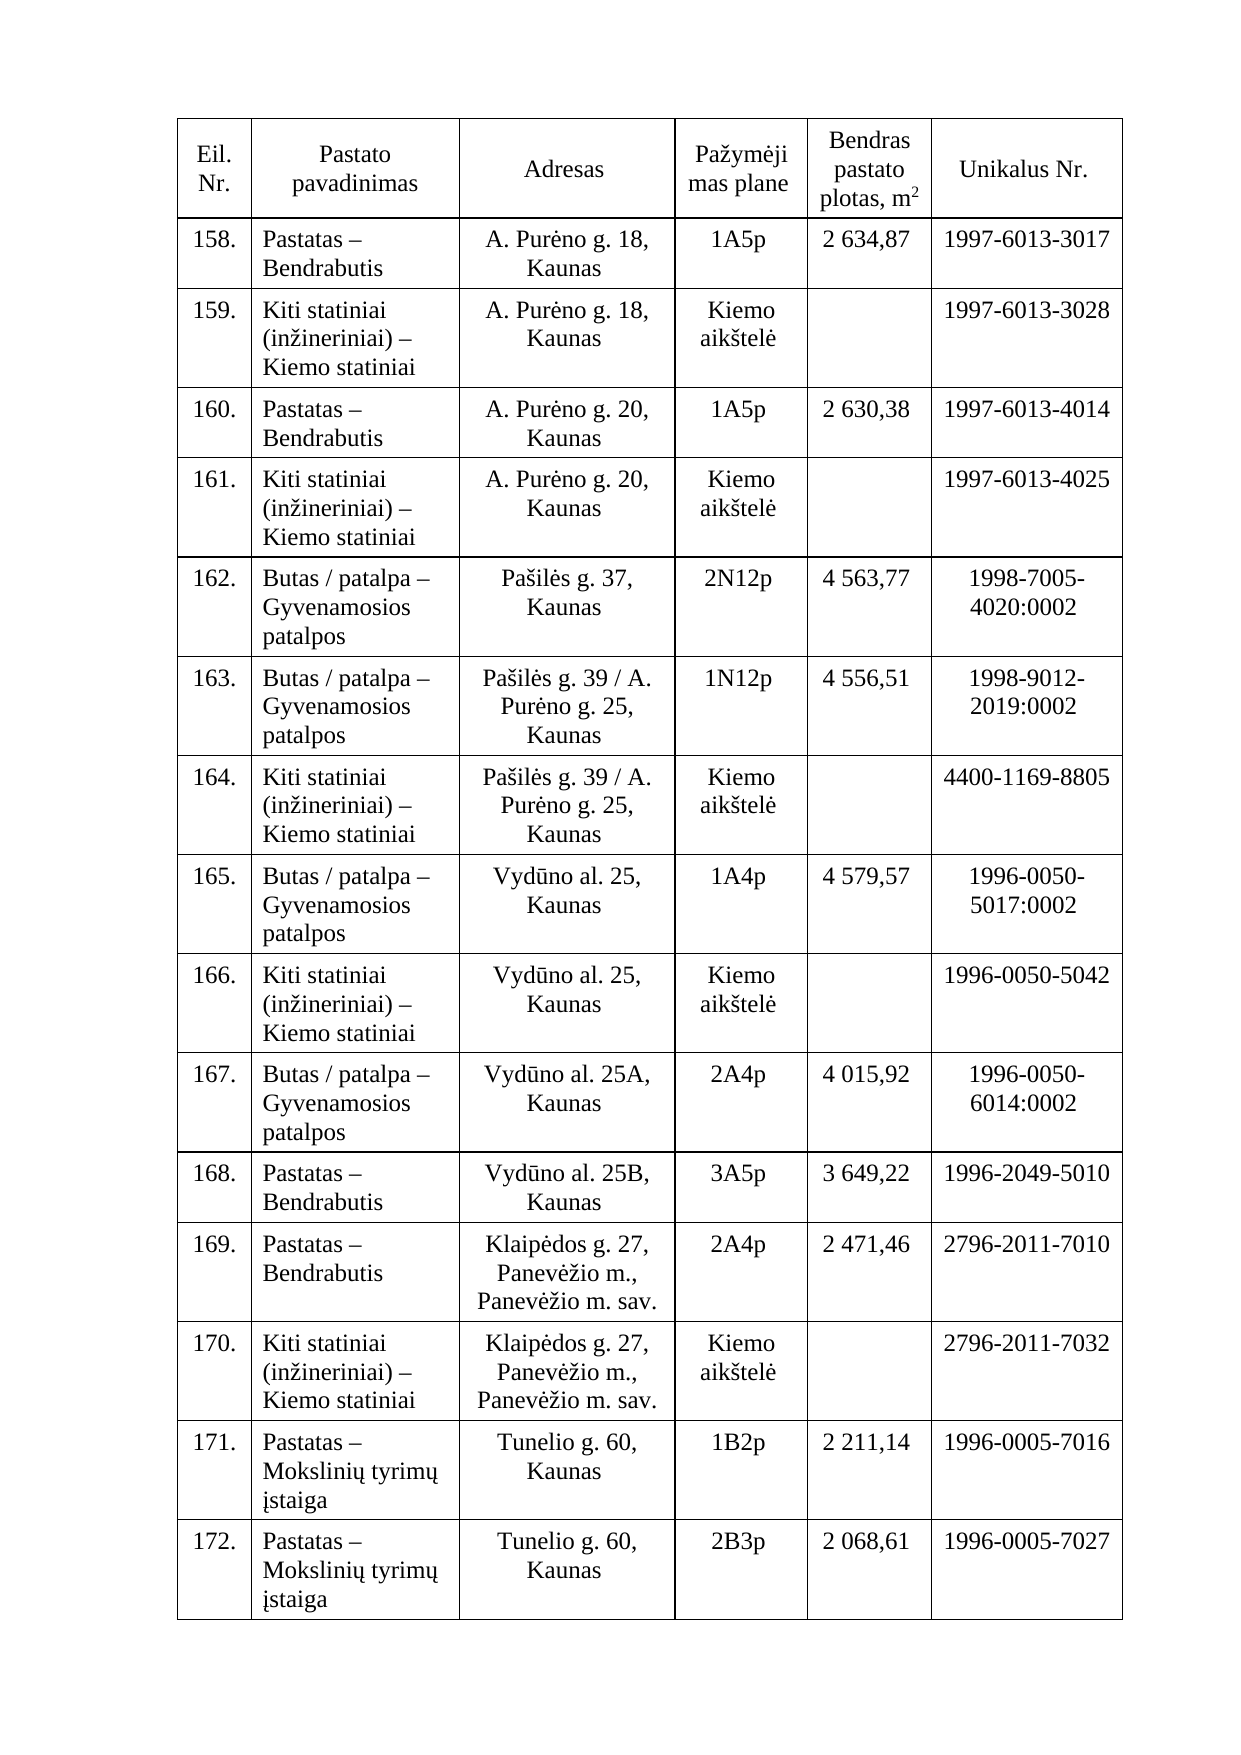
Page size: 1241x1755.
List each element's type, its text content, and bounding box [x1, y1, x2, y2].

table_cell 2 068,61 [808, 1520, 931, 1618]
table_cell Butas / patalpa – Gyvenamosios patalpos [252, 855, 459, 953]
table_header Bendras pastato plotas, m2 [808, 119, 931, 217]
table_cell 159. [178, 289, 251, 387]
table_cell Vydūno al. 25B, Kaunas [460, 1153, 674, 1222]
table_cell Butas / patalpa – Gyvenamosios patalpos [252, 1053, 459, 1151]
table_cell 2A4p [676, 1223, 807, 1321]
table_cell Kiti statiniai (inžineriniai) – Kiemo statiniai [252, 289, 459, 387]
table_cell A. Purėno g. 18, Kaunas [460, 219, 674, 288]
table_cell Pastatas – Bendrabutis [252, 388, 459, 457]
table_cell Vydūno al. 25, Kaunas [460, 954, 674, 1052]
table_cell 2 634,87 [808, 219, 931, 288]
table_cell Kiti statiniai (inžineriniai) – Kiemo statiniai [252, 458, 459, 556]
table_cell 1996-0050-5042 [932, 954, 1122, 1052]
table_cell [808, 289, 931, 387]
table_cell 2 211,14 [808, 1421, 931, 1519]
table_cell Vydūno al. 25, Kaunas [460, 855, 674, 953]
table_header Unikalus Nr. [932, 119, 1122, 217]
table_cell 4 556,51 [808, 657, 931, 755]
table_cell Kiti statiniai (inžineriniai) – Kiemo statiniai [252, 1322, 459, 1420]
table_cell 2A4p [676, 1053, 807, 1151]
table_cell 2 630,38 [808, 388, 931, 457]
table_cell Kiemo aikštelė [676, 1322, 807, 1420]
table_cell A. Purėno g. 20, Kaunas [460, 458, 674, 556]
table_cell 1A5p [676, 219, 807, 288]
table_cell 1998-9012-2019:0002 [932, 657, 1122, 755]
table_cell 163. [178, 657, 251, 755]
table_cell Pastatas – Mokslinių tyrimų įstaiga [252, 1421, 459, 1519]
table_header Adresas [460, 119, 674, 217]
table_cell 3A5p [676, 1153, 807, 1222]
table_cell Kiti statiniai (inžineriniai) – Kiemo statiniai [252, 756, 459, 854]
table_cell [808, 1322, 931, 1420]
table_cell [808, 756, 931, 854]
table_cell 3 649,22 [808, 1153, 931, 1222]
table_cell 4 579,57 [808, 855, 931, 953]
table_cell Butas / patalpa – Gyvenamosios patalpos [252, 558, 459, 656]
table_header Eil. Nr. [178, 119, 251, 217]
table_header Pažymėjimas plane [676, 119, 807, 217]
table_cell 1997-6013-4014 [932, 388, 1122, 457]
table_cell 165. [178, 855, 251, 953]
table_cell Pastatas – Bendrabutis [252, 219, 459, 288]
table_cell 168. [178, 1153, 251, 1222]
table_cell 4 563,77 [808, 558, 931, 656]
table_cell Tunelio g. 60, Kaunas [460, 1520, 674, 1618]
table_cell Tunelio g. 60, Kaunas [460, 1421, 674, 1519]
table_cell 1997-6013-3017 [932, 219, 1122, 288]
table_cell Butas / patalpa – Gyvenamosios patalpos [252, 657, 459, 755]
table_cell 4400-1169-8805 [932, 756, 1122, 854]
table_cell Pašilės g. 39 / A. Purėno g. 25, Kaunas [460, 657, 674, 755]
table_cell 1996-0005-7016 [932, 1421, 1122, 1519]
table_cell 2796-2011-7010 [932, 1223, 1122, 1321]
table_cell 164. [178, 756, 251, 854]
table_header Pastato pavadinimas [252, 119, 459, 217]
table_cell A. Purėno g. 20, Kaunas [460, 388, 674, 457]
table_cell Kiemo aikštelė [676, 954, 807, 1052]
table_cell 169. [178, 1223, 251, 1321]
table_cell Klaipėdos g. 27, Panevėžio m., Panevėžio m. sav. [460, 1322, 674, 1420]
table_cell 161. [178, 458, 251, 556]
table_cell 2 471,46 [808, 1223, 931, 1321]
table_cell 1N12p [676, 657, 807, 755]
table_cell A. Purėno g. 18, Kaunas [460, 289, 674, 387]
table_cell Kiemo aikštelė [676, 756, 807, 854]
table_cell 1997-6013-3028 [932, 289, 1122, 387]
table_cell 172. [178, 1520, 251, 1618]
table_cell 1996-0005-7027 [932, 1520, 1122, 1618]
table_cell Pašilės g. 37, Kaunas [460, 558, 674, 656]
table_cell 1996-2049-5010 [932, 1153, 1122, 1222]
table_cell [808, 954, 931, 1052]
table_cell 167. [178, 1053, 251, 1151]
table_cell Pastatas – Bendrabutis [252, 1153, 459, 1222]
table_cell 171. [178, 1421, 251, 1519]
table_cell 158. [178, 219, 251, 288]
table_cell 160. [178, 388, 251, 457]
table_cell 1A5p [676, 388, 807, 457]
table_cell 162. [178, 558, 251, 656]
table_cell Kiemo aikštelė [676, 458, 807, 556]
table_cell Vydūno al. 25A, Kaunas [460, 1053, 674, 1151]
table_cell 1996-0050-6014:0002 [932, 1053, 1122, 1151]
table_cell 2N12p [676, 558, 807, 656]
table_cell Pastatas – Bendrabutis [252, 1223, 459, 1321]
table_cell 1997-6013-4025 [932, 458, 1122, 556]
table_cell Pastatas – Mokslinių tyrimų įstaiga [252, 1520, 459, 1618]
table_cell 1998-7005-4020:0002 [932, 558, 1122, 656]
table_cell 166. [178, 954, 251, 1052]
table_cell Klaipėdos g. 27, Panevėžio m., Panevėžio m. sav. [460, 1223, 674, 1321]
table_cell Kiemo aikštelė [676, 289, 807, 387]
table_cell 1A4p [676, 855, 807, 953]
table_cell 1996-0050-5017:0002 [932, 855, 1122, 953]
table_cell 1B2p [676, 1421, 807, 1519]
table_cell Kiti statiniai (inžineriniai) – Kiemo statiniai [252, 954, 459, 1052]
table_cell 170. [178, 1322, 251, 1420]
table_cell Pašilės g. 39 / A. Purėno g. 25, Kaunas [460, 756, 674, 854]
table_cell [808, 458, 931, 556]
table_cell 4 015,92 [808, 1053, 931, 1151]
table_cell 2B3p [676, 1520, 807, 1618]
table_cell 2796-2011-7032 [932, 1322, 1122, 1420]
